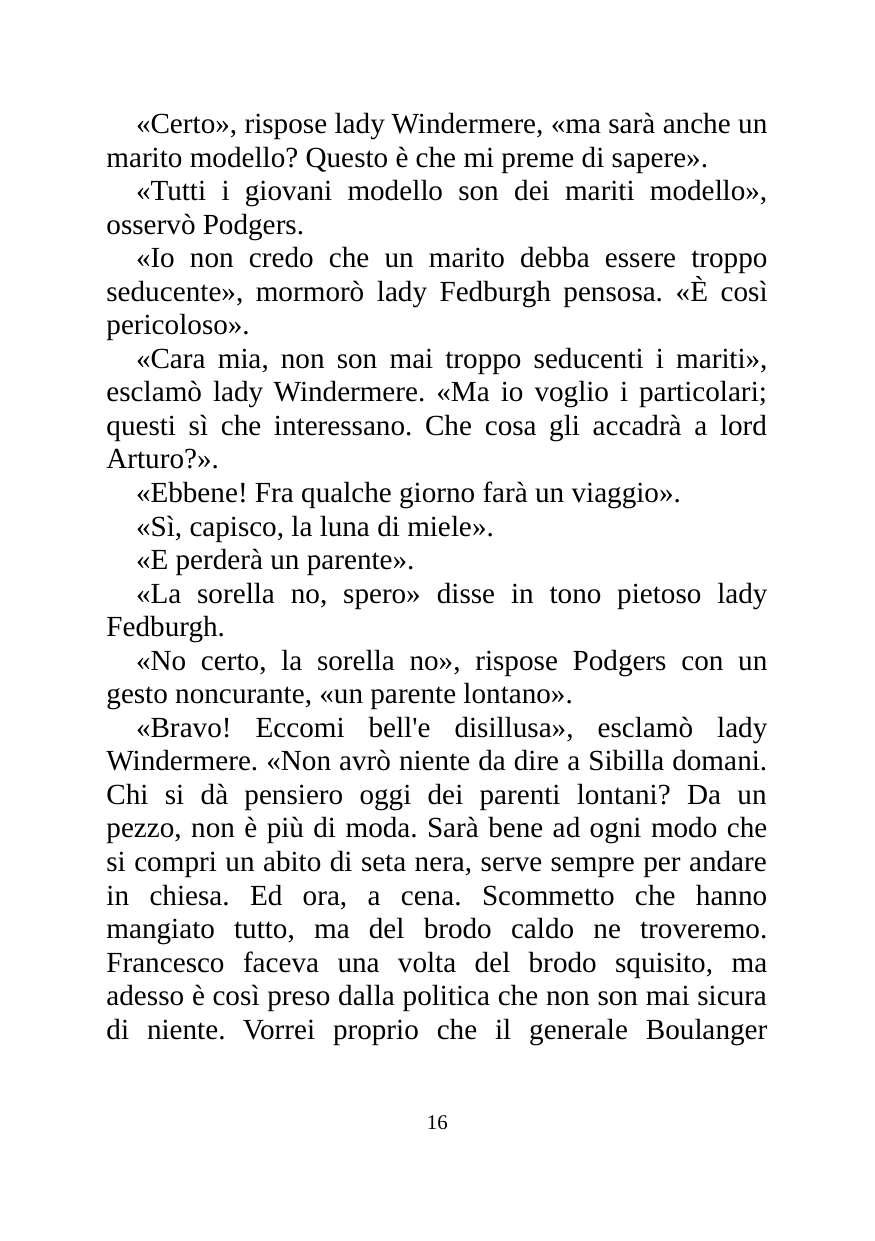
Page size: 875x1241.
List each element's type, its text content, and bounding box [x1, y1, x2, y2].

text «Certo», rispose lady Windermere, «ma sarà anche un marito modello? Questo è che mi preme di sapere». [106, 106, 768, 173]
text «E perderà un parente». [106, 542, 768, 576]
text «Cara mia, non son mai troppo seducenti i mariti», esclamò lady Windermere. «Ma io voglio i particolari; questi sì che interessano. Che cosa gli accadrà a lord Arturo?». [106, 341, 768, 475]
text «Sì, capisco, la luna di miele». [106, 509, 768, 542]
text «La sorella no, spero» disse in tono pietoso lady Fedburgh. [106, 576, 768, 643]
text «Ebbene! Fra qualche giorno farà un viaggio». [106, 475, 768, 509]
text «No certo, la sorella no», rispose Podgers con un gesto noncurante, «un parente lontano». [106, 643, 768, 710]
text «Tutti i giovani modello son dei mariti modello», osservò Podgers. [106, 173, 768, 240]
text «Io non credo che un marito debba essere troppo seducente», mormorò lady Fedburgh pensosa. «È così pericoloso». [106, 240, 768, 341]
text «Bravo! Eccomi bell'e disillusa», esclamò lady Windermere. «Non avrò niente da dire a Sibilla domani. Chi si dà pensiero oggi dei parenti lontani? Da un pezzo, non è più di moda. Sarà bene ad ogni modo che si compri un abito di seta nera, serve sempre per andare in chiesa. Ed ora, a cena. Scommetto che hanno mangiato tutto, ma del brodo caldo ne troveremo. Francesco faceva una volta del brodo squisito, ma adesso è così preso dalla politica che non son mai sicura di niente. Vorrei proprio che il generale Boulanger [106, 710, 768, 1045]
